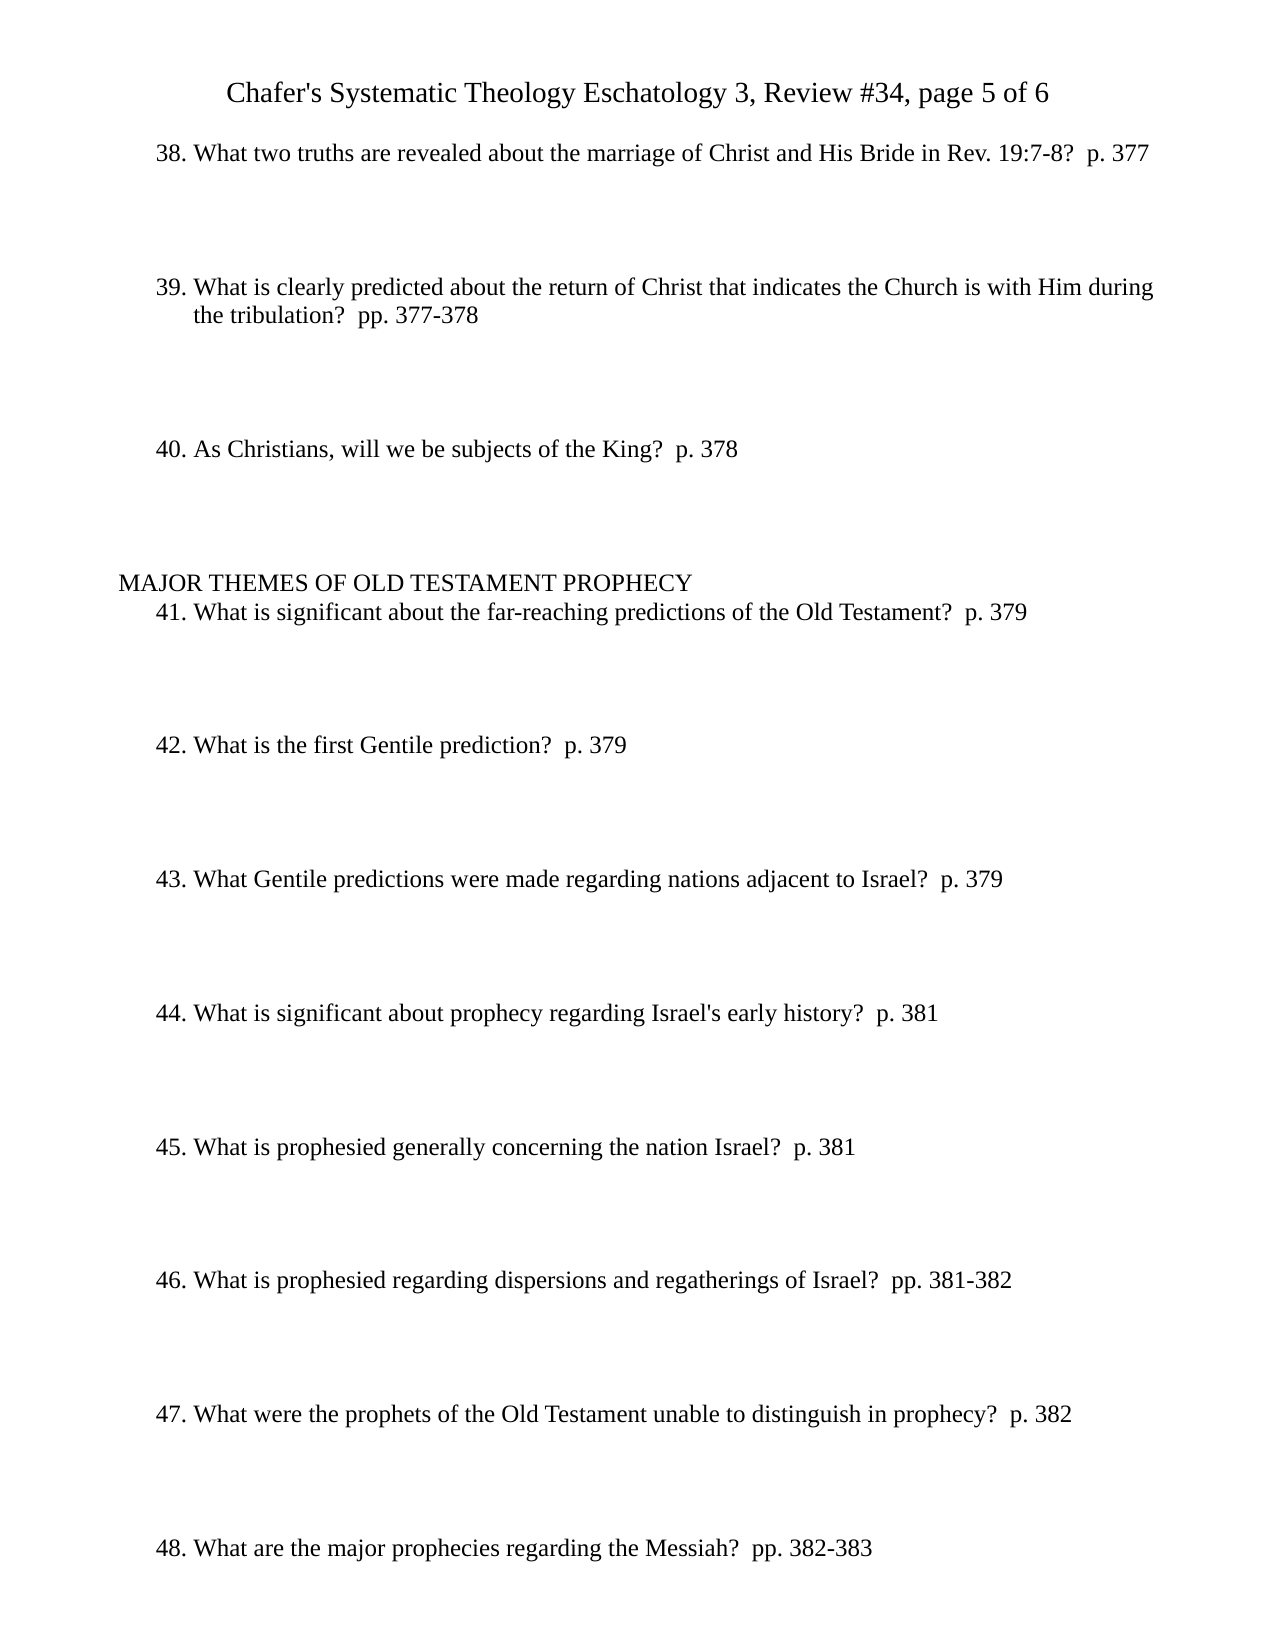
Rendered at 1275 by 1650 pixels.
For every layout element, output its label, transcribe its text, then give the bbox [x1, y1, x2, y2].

list What is clearly predicted about the return of Christ that indicates the Church is with Him during the tribulation? pp. 377-378 [156, 272, 1157, 329]
list What is significant about the far-reaching predictions of the Old Testament? p. 379 [156, 597, 1157, 626]
list What is prophesied regarding dispersions and regatherings of Israel? pp. 381-382 [156, 1266, 1157, 1294]
list What Gentile predictions were made regarding nations adjacent to Israel? p. 379 [156, 864, 1157, 893]
list As Christians, will we be subjects of the King? p. 378 [156, 434, 1157, 463]
list What is significant about prophecy regarding Israel's early history? p. 381 [156, 998, 1157, 1027]
list What is prophesied generally concerning the nation Israel? p. 381 [156, 1132, 1157, 1161]
list What are the major prophecies regarding the Messiah? pp. 382-383 [156, 1533, 1157, 1562]
list What were the prophets of the Old Testament unable to distinguish in prophecy? p. 382 [156, 1399, 1157, 1428]
list What is the first Gentile prediction? p. 379 [156, 731, 1157, 759]
list What two truths are revealed about the marriage of Christ and His Bride in Rev. 19:7-8? p. 377 [156, 138, 1157, 167]
text MAJOR THEMES OF OLD TESTAMENT PROPHECY [118, 568, 1157, 597]
